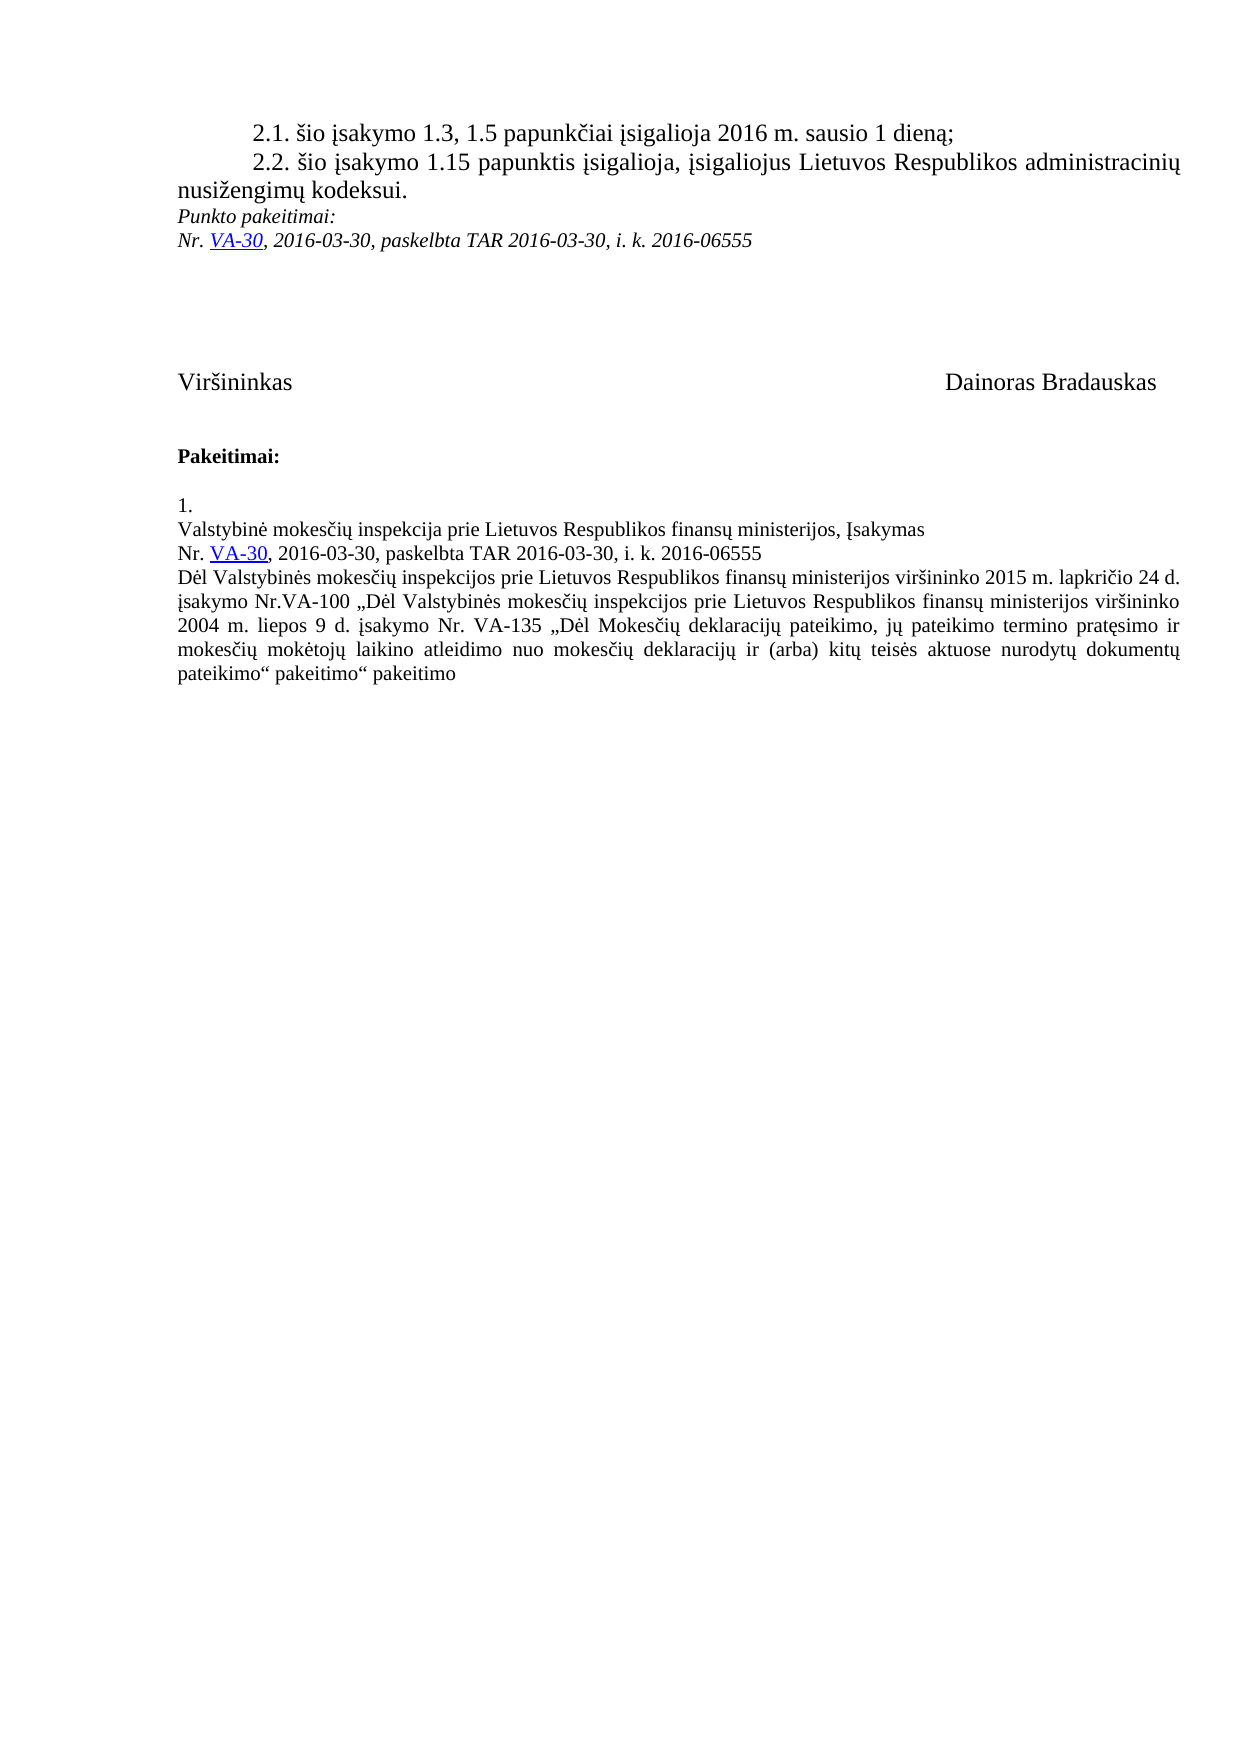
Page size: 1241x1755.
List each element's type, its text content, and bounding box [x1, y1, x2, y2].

text Viršininkas Dainoras Bradauskas [177, 367, 1181, 396]
text Nr. VA-30, 2016-03-30, paskelbta TAR 2016-03-30, i. k. 2016-06555 [177, 228, 1181, 252]
text 2.2. šio įsakymo 1.15 papunktis įsigalioja, įsigaliojus Lietuvos Respublikos administracinių nusižengimų kodeksui. [177, 147, 1181, 204]
text 1. [177, 492, 1181, 517]
text Nr. VA-30, 2016-03-30, paskelbta TAR 2016-03-30, i. k. 2016-06555 [177, 541, 1181, 565]
text Pakeitimai: [177, 444, 1181, 468]
text Dėl Valstybinės mokesčių inspekcijos prie Lietuvos Respublikos finansų ministerijos viršininko 2015 m. lapkričio 24 d. įsakymo Nr.VA-100 „Dėl Valstybinės mokesčių inspekcijos prie Lietuvos Respublikos finansų ministerijos viršininko 2004 m. liepos 9 d. įsakymo Nr. VA-135 „Dėl Mokesčių deklaracijų pateikimo, jų pateikimo termino pratęsimo ir mokesčių mokėtojų laikino atleidimo nuo mokesčių deklaracijų ir (arba) kitų teisės aktuose nurodytų dokumentų pateikimo“ pakeitimo“ pakeitimo [177, 565, 1181, 685]
text Punkto pakeitimai: [177, 204, 1181, 228]
text 2.1. šio įsakymo 1.3, 1.5 papunkčiai įsigalioja 2016 m. sausio 1 dieną; [177, 118, 1181, 147]
text Valstybinė mokesčių inspekcija prie Lietuvos Respublikos finansų ministerijos, Įsakymas [177, 517, 1181, 541]
